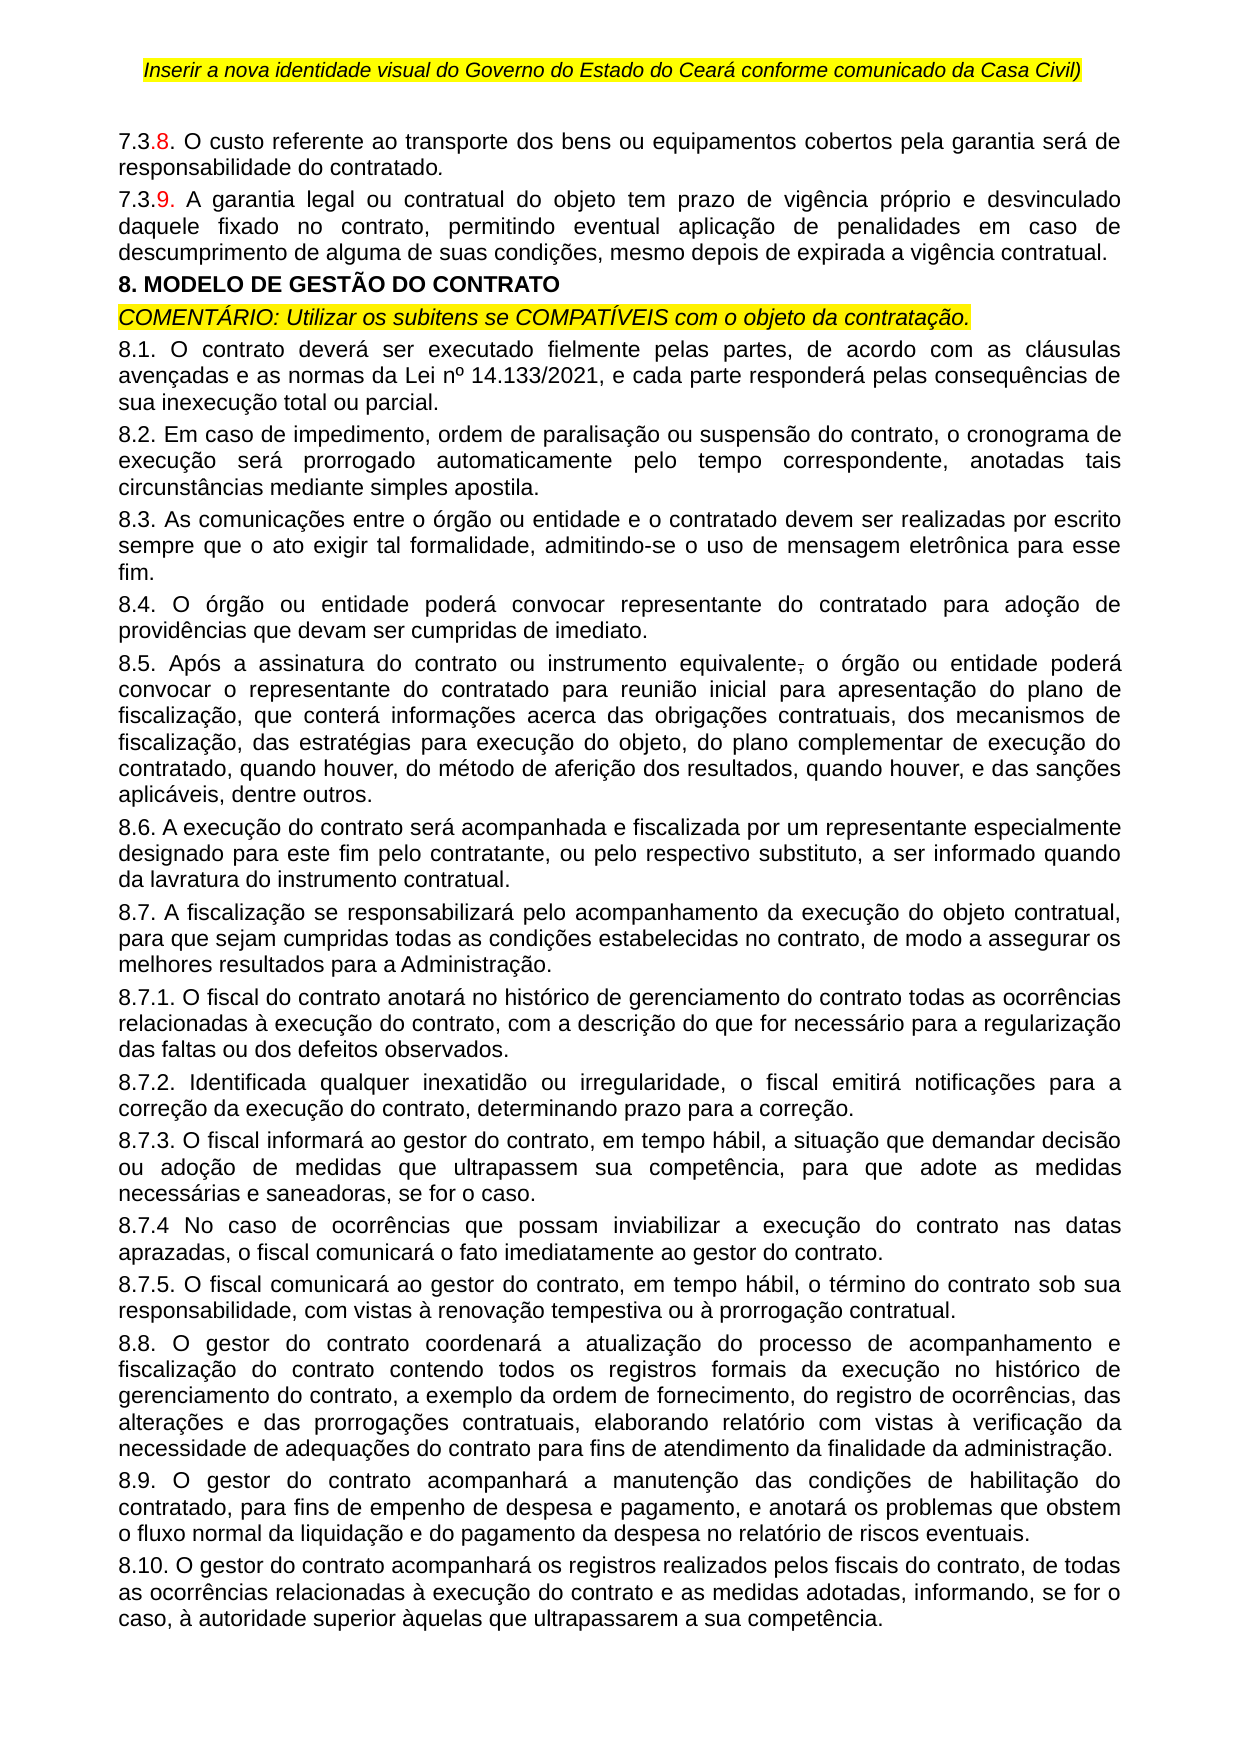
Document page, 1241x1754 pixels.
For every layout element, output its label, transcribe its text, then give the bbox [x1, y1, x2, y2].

text 8.8. O gestor do contrato coordenará a atualização do processo de acompanhamento e fiscalização do contrato contendo todos os registros formais da execução no histórico de gerenciamento do contrato, a exemplo da ordem de fornecimento, do registro de ocorrências, das alterações e das prorrogações contratuais, elaborando relatório com vistas à verificação da necessidade de adequações do contrato para fins de atendimento da finalidade da administração. [118, 1329, 1122, 1461]
text 8.1. O contrato deverá ser executado fielmente pelas partes, de acordo com as cláusulas avençadas e as normas da Lei nº 14.133/2021, e cada parte responderá pelas consequências de sua inexecução total ou parcial. [118, 336, 1122, 415]
text 8.7.5. O fiscal comunicará ao gestor do contrato, em tempo hábil, o término do contrato sob sua responsabilidade, com vistas à renovação tempestiva ou à prorrogação contratual. [118, 1271, 1122, 1323]
text 8.9. O gestor do contrato acompanhará a manutenção das condições de habilitação do contratado, para fins de empenho de despesa e pagamento, e anotará os problemas que obstem o fluxo normal da liquidação e do pagamento da despesa no relatório de riscos eventuais. [118, 1467, 1122, 1546]
text 8.7.3. O fiscal informará ao gestor do contrato, em tempo hábil, a situação que demandar decisão ou adoção de medidas que ultrapassem sua competência, para que adote as medidas necessárias e saneadoras, se for o caso. [118, 1127, 1122, 1206]
text 8.3. As comunicações entre o órgão ou entidade e o contratado devem ser realizadas por escrito sempre que o ato exigir tal formalidade, admitindo-se o uso de mensagem eletrônica para esse fim. [118, 506, 1122, 585]
text 7.3.9. A garantia legal ou contratual do objeto tem prazo de vigência próprio e desvinculado daquele fixado no contrato, permitindo eventual aplicação de penalidades em caso de descumprimento de alguma de suas condições, mesmo depois de expirada a vigência contratual. [118, 186, 1122, 265]
text 8.4. O órgão ou entidade poderá convocar representante do contratado para adoção de providências que devam ser cumpridas de imediato. [118, 591, 1122, 643]
text 8.7.2. Identificada qualquer inexatidão ou irregularidade, o fiscal emitirá notificações para a correção da execução do contrato, determinando prazo para a correção. [118, 1068, 1122, 1121]
text 8. MODELO DE GESTÃO DO CONTRATO [118, 271, 1122, 298]
text 8.7.4 No caso de ocorrências que possam inviabilizar a execução do contrato nas datas aprazadas, o fiscal comunicará o fato imediatamente ao gestor do contrato. [118, 1212, 1122, 1265]
text 8.10. O gestor do contrato acompanhará os registros realizados pelos fiscais do contrato, de todas as ocorrências relacionadas à execução do contrato e as medidas adotadas, informando, se for o caso, à autoridade superior àquelas que ultrapassarem a sua competência. [118, 1552, 1122, 1631]
text 8.6. A execução do contrato será acompanhada e fiscalizada por um representante especialmente designado para este fim pelo contratante, ou pelo respectivo substituto, a ser informado quando da lavratura do instrumento contratual. [118, 813, 1122, 893]
text 7.3.8. O custo referente ao transporte dos bens ou equipamentos cobertos pela garantia será de responsabilidade do contratado. [118, 128, 1122, 180]
text 8.7.1. O fiscal do contrato anotará no histórico de gerenciamento do contrato todas as ocorrências relacionadas à execução do contrato, com a descrição do que for necessário para a regularização das faltas ou dos defeitos observados. [118, 983, 1122, 1063]
text 8.5. Após a assinatura do contrato ou instrumento equivalente, o órgão ou entidade poderá convocar o representante do contratado para reunião inicial para apresentação do plano de fiscalização, que conterá informações acerca das obrigações contratuais, dos mecanismos de fiscalização, das estratégias para execução do objeto, do plano complementar de execução do contratado, quando houver, do método de aferição dos resultados, quando houver, e das sanções aplicáveis, dentre outros. [118, 649, 1122, 808]
text COMENTÁRIO: Utilizar os subitens se COMPATÍVEIS com o objeto da contratação. [118, 303, 1122, 330]
text 8.7. A fiscalização se responsabilizará pelo acompanhamento da execução do objeto contratual, para que sejam cumpridas todas as condições estabelecidas no contrato, de modo a assegurar os melhores resultados para a Administração. [118, 898, 1122, 978]
text 8.2. Em caso de impedimento, ordem de paralisação ou suspensão do contrato, o cronograma de execução será prorrogado automaticamente pelo tempo correspondente, anotadas tais circunstâncias mediante simples apostila. [118, 421, 1122, 500]
